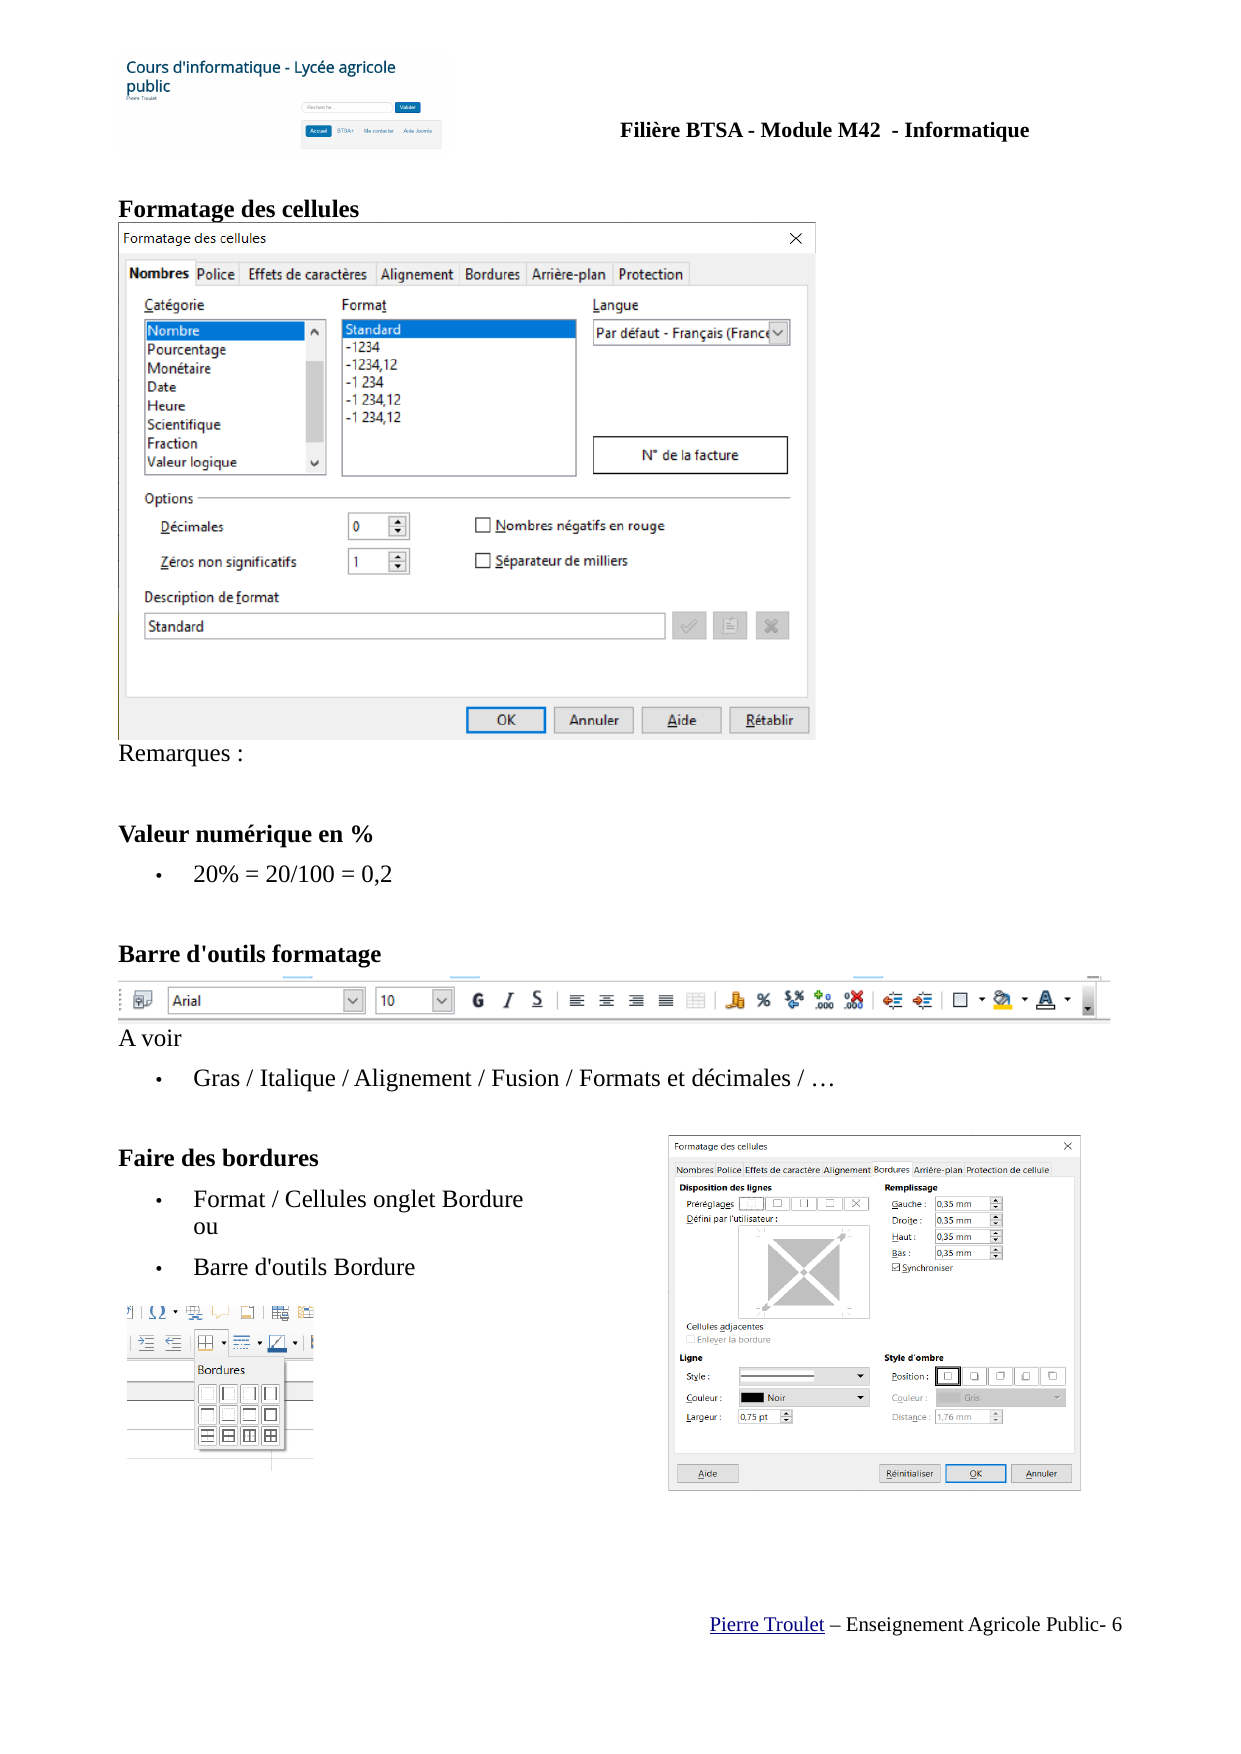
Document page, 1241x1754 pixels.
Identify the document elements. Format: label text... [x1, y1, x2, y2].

list Gras / Italique / Alignement / Fusion / Formats et décimales / … [156, 1064, 1122, 1092]
text Formatage des cellules [118, 195, 1122, 223]
list Barre d'outils Bordure [156, 1253, 668, 1280]
text Faire des bordures [118, 1144, 668, 1172]
text A voir [118, 981, 1122, 1052]
picture [118, 976, 1111, 1024]
text Remarques : [118, 235, 1122, 767]
text Barre d'outils formatage [118, 940, 1122, 968]
list [1081, 1253, 1122, 1280]
picture [668, 1135, 1081, 1491]
picture [118, 222, 816, 740]
picture [127, 1306, 314, 1471]
text Valeur numérique en % [118, 820, 1122, 847]
list [1081, 1185, 1122, 1240]
list Format / Cellules onglet Bordure ou [156, 1185, 668, 1240]
picture [116, 53, 453, 154]
list 20% = 20/100 = 0,2 [156, 860, 1122, 888]
text [1081, 1144, 1122, 1172]
